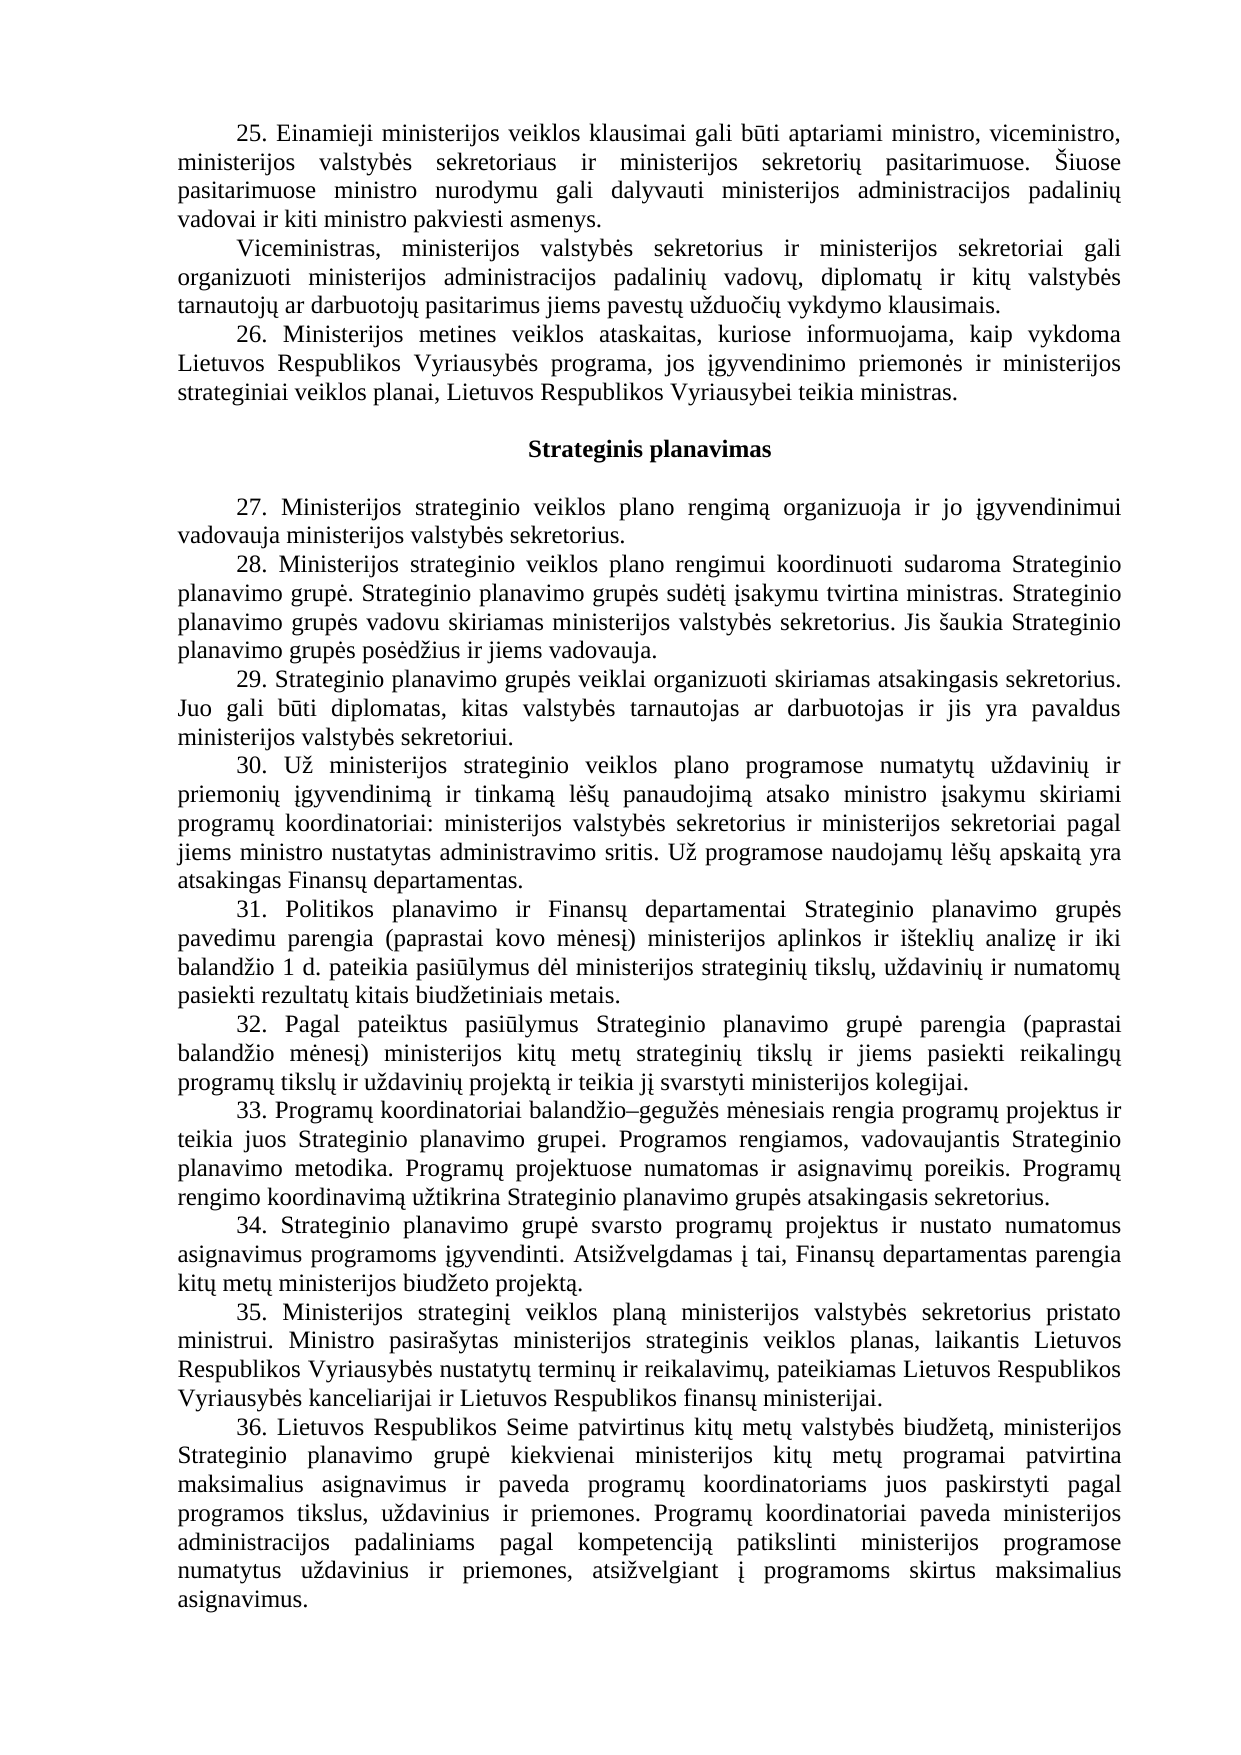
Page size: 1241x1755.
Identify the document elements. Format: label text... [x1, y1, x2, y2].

text 32. Pagal pateiktus pasiūlymus Strateginio planavimo grupė parengia (paprastai balandžio mėnesį) ministerijos kitų metų strateginių tikslų ir jiems pasiekti reikalingų programų tikslų ir uždavinių projektą ir teikia jį svarstyti ministerijos kolegijai. [177, 1009, 1122, 1096]
text 30. Už ministerijos strateginio veiklos plano programose numatytų uždavinių ir priemonių įgyvendinimą ir tinkamą lėšų panaudojimą atsako ministro įsakymu skiriami programų koordinatoriai: ministerijos valstybės sekretorius ir ministerijos sekretoriai pagal jiems ministro nustatytas administravimo sritis. Už programose naudojamų lėšų apskaitą yra atsakingas Finansų departamentas. [177, 751, 1122, 894]
text Viceministras, ministerijos valstybės sekretorius ir ministerijos sekretoriai gali organizuoti ministerijos administracijos padalinių vadovų, diplomatų ir kitų valstybės tarnautojų ar darbuotojų pasitarimus jiems pavestų užduočių vykdymo klausimais. [177, 233, 1122, 319]
text 26. Ministerijos metines veiklos ataskaitas, kuriose informuojama, kaip vykdoma Lietuvos Respublikos Vyriausybės programa, jos įgyvendinimo priemonės ir ministerijos strateginiai veiklos planai, Lietuvos Respublikos Vyriausybei teikia ministras. [177, 319, 1122, 406]
text 28. Ministerijos strateginio veiklos plano rengimui koordinuoti sudaroma Strateginio planavimo grupė. Strateginio planavimo grupės sudėtį įsakymu tvirtina ministras. Strateginio planavimo grupės vadovu skiriamas ministerijos valstybės sekretorius. Jis šaukia Strateginio planavimo grupės posėdžius ir jiems vadovauja. [177, 549, 1122, 664]
text 34. Strateginio planavimo grupė svarsto programų projektus ir nustato numatomus asignavimus programoms įgyvendinti. Atsižvelgdamas į tai, Finansų departamentas parengia kitų metų ministerijos biudžeto projektą. [177, 1211, 1122, 1297]
text Strateginis planavimas [177, 434, 1122, 463]
text 27. Ministerijos strateginio veiklos plano rengimą organizuoja ir jo įgyvendinimui vadovauja ministerijos valstybės sekretorius. [177, 492, 1122, 549]
text 33. Programų koordinatoriai balandžio–gegužės mėnesiais rengia programų projektus ir teikia juos Strateginio planavimo grupei. Programos rengiamos, vadovaujantis Strateginio planavimo metodika. Programų projektuose numatomas ir asignavimų poreikis. Programų rengimo koordinavimą užtikrina Strateginio planavimo grupės atsakingasis sekretorius. [177, 1096, 1122, 1211]
text 35. Ministerijos strateginį veiklos planą ministerijos valstybės sekretorius pristato ministrui. Ministro pasirašytas ministerijos strateginis veiklos planas, laikantis Lietuvos Respublikos Vyriausybės nustatytų terminų ir reikalavimų, pateikiamas Lietuvos Respublikos Vyriausybės kanceliarijai ir Lietuvos Respublikos finansų ministerijai. [177, 1297, 1122, 1412]
text 25. Einamieji ministerijos veiklos klausimai gali būti aptariami ministro, viceministro, ministerijos valstybės sekretoriaus ir ministerijos sekretorių pasitarimuose. Šiuose pasitarimuose ministro nurodymu gali dalyvauti ministerijos administracijos padalinių vadovai ir kiti ministro pakviesti asmenys. [177, 118, 1122, 233]
text 31. Politikos planavimo ir Finansų departamentai Strateginio planavimo grupės pavedimu parengia (paprastai kovo mėnesį) ministerijos aplinkos ir išteklių analizę ir iki balandžio 1 d. pateikia pasiūlymus dėl ministerijos strateginių tikslų, uždavinių ir numatomų pasiekti rezultatų kitais biudžetiniais metais. [177, 894, 1122, 1009]
text 36. Lietuvos Respublikos Seime patvirtinus kitų metų valstybės biudžetą, ministerijos Strateginio planavimo grupė kiekvienai ministerijos kitų metų programai patvirtina maksimalius asignavimus ir paveda programų koordinatoriams juos paskirstyti pagal programos tikslus, uždavinius ir priemones. Programų koordinatoriai paveda ministerijos administracijos padaliniams pagal kompetenciją patikslinti ministerijos programose numatytus uždavinius ir priemones, atsižvelgiant į programoms skirtus maksimalius asignavimus. [177, 1412, 1122, 1613]
text 29. Strateginio planavimo grupės veiklai organizuoti skiriamas atsakingasis sekretorius. Juo gali būti diplomatas, kitas valstybės tarnautojas ar darbuotojas ir jis yra pavaldus ministerijos valstybės sekretoriui. [177, 664, 1122, 751]
